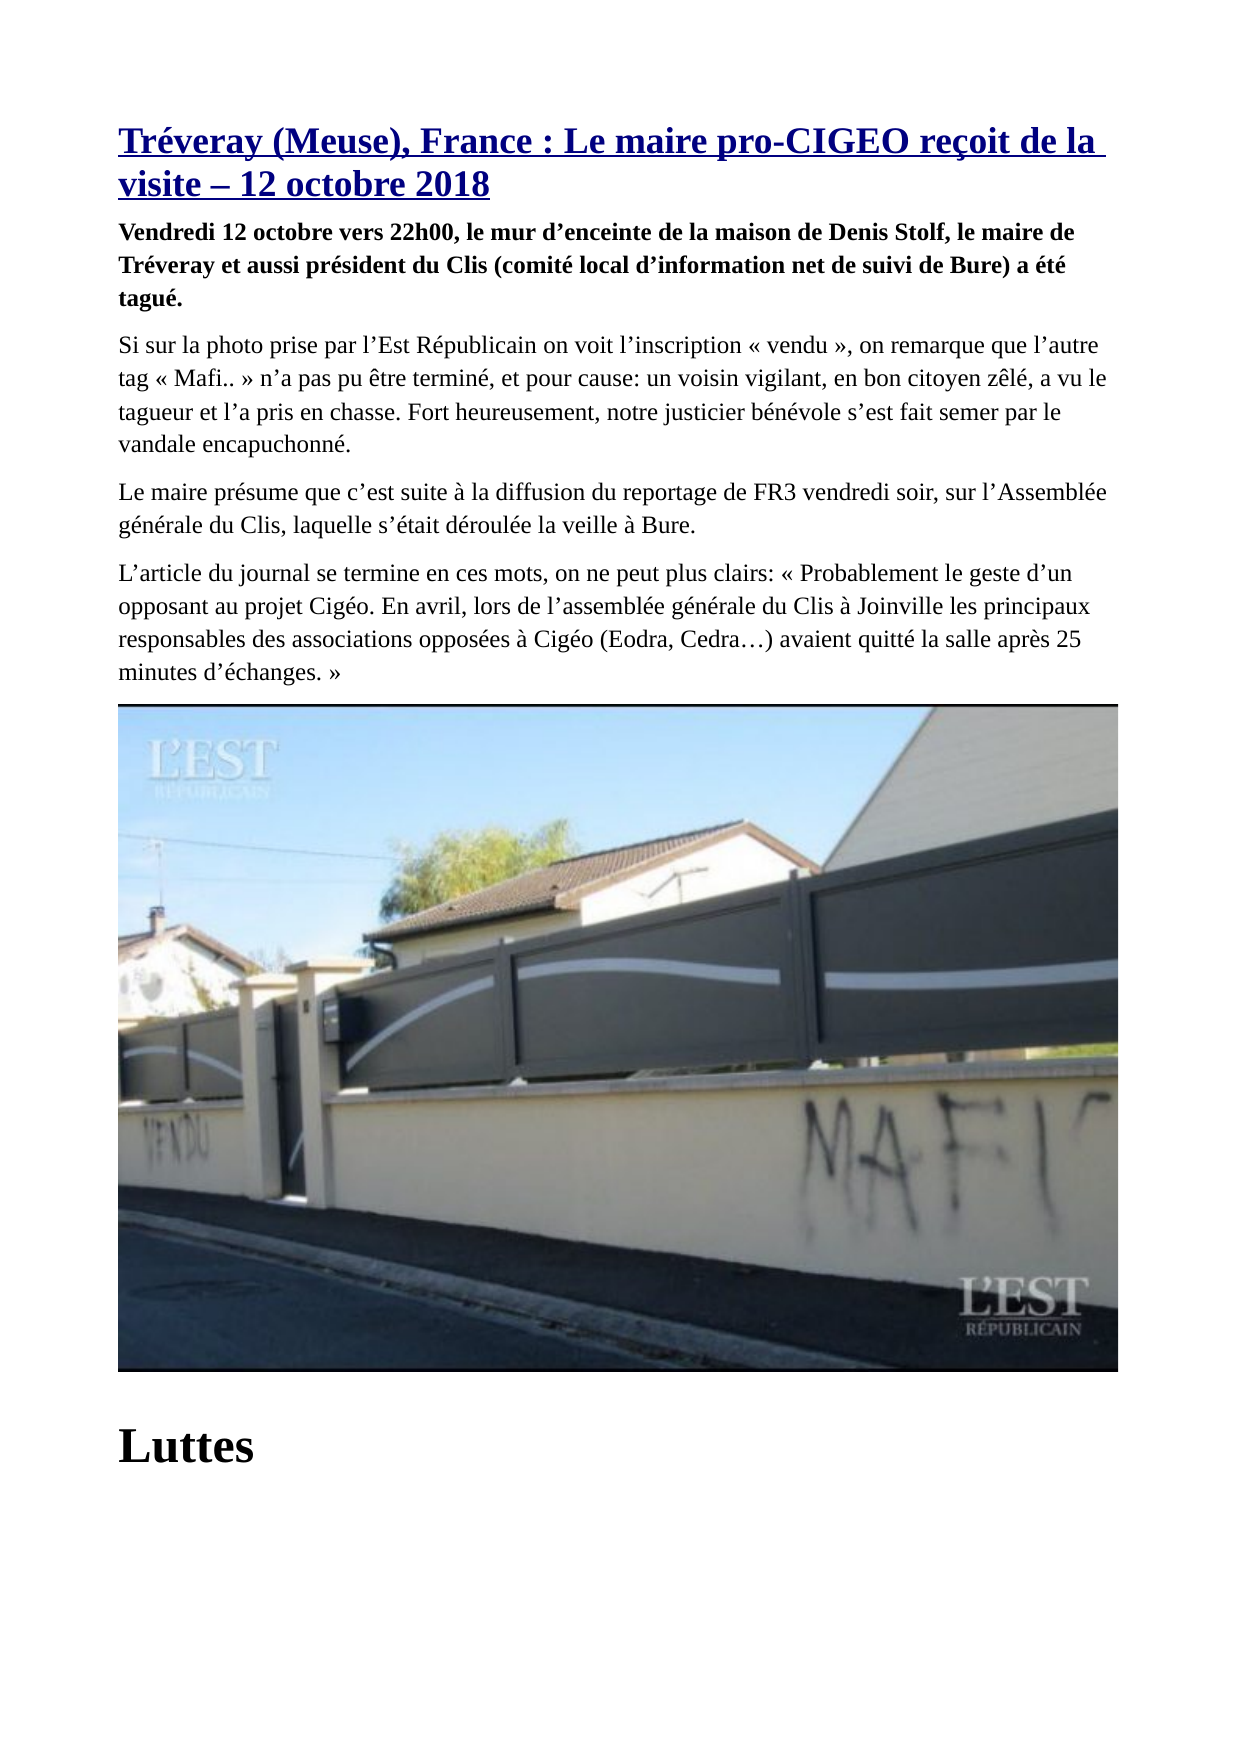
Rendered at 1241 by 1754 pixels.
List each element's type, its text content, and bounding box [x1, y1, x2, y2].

subtitle Tréveray (Meuse), France : Le maire pro-CIGEO reçoit de la visite – 12 octobre 2018 [118, 118, 1122, 204]
text Si sur la photo prise par l’Est Républicain on voit l’inscription « vendu », on remarque que l’autre tag « Mafi.. » n’a pas pu être terminé, et pour cause: un voisin vigilant, en bon citoyen zêlé, a vu le tagueur et l’a pris en chasse. Fort heureusement, notre justicier bénévole s’est fait semer par le vandale encapuchonné. [118, 331, 1122, 458]
text Le maire présume que c’est suite à la diffusion du reportage de FR3 vendredi soir, sur l’Assemblée générale du Clis, laquelle s’était déroulée la veille à Bure. [118, 477, 1122, 539]
picture [118, 704, 1119, 1372]
subtitle Luttes [118, 1416, 1122, 1473]
text L’article du journal se termine en ces mots, on ne peut plus clairs: « Probablement le geste d’un opposant au projet Cigéo. En avril, lors de l’assemblée générale du Clis à Joinville les principaux responsables des associations opposées à Cigéo (Eodra, Cedra…) avaient quitté la salle après 25 minutes d’échanges. » [118, 558, 1122, 686]
text Vendredi 12 octobre vers 22h00, le mur d’enceinte de la maison de Denis Stolf, le maire de Tréveray et aussi président du Clis (comité local d’information net de suivi de Bure) a été tagué. [118, 217, 1122, 312]
